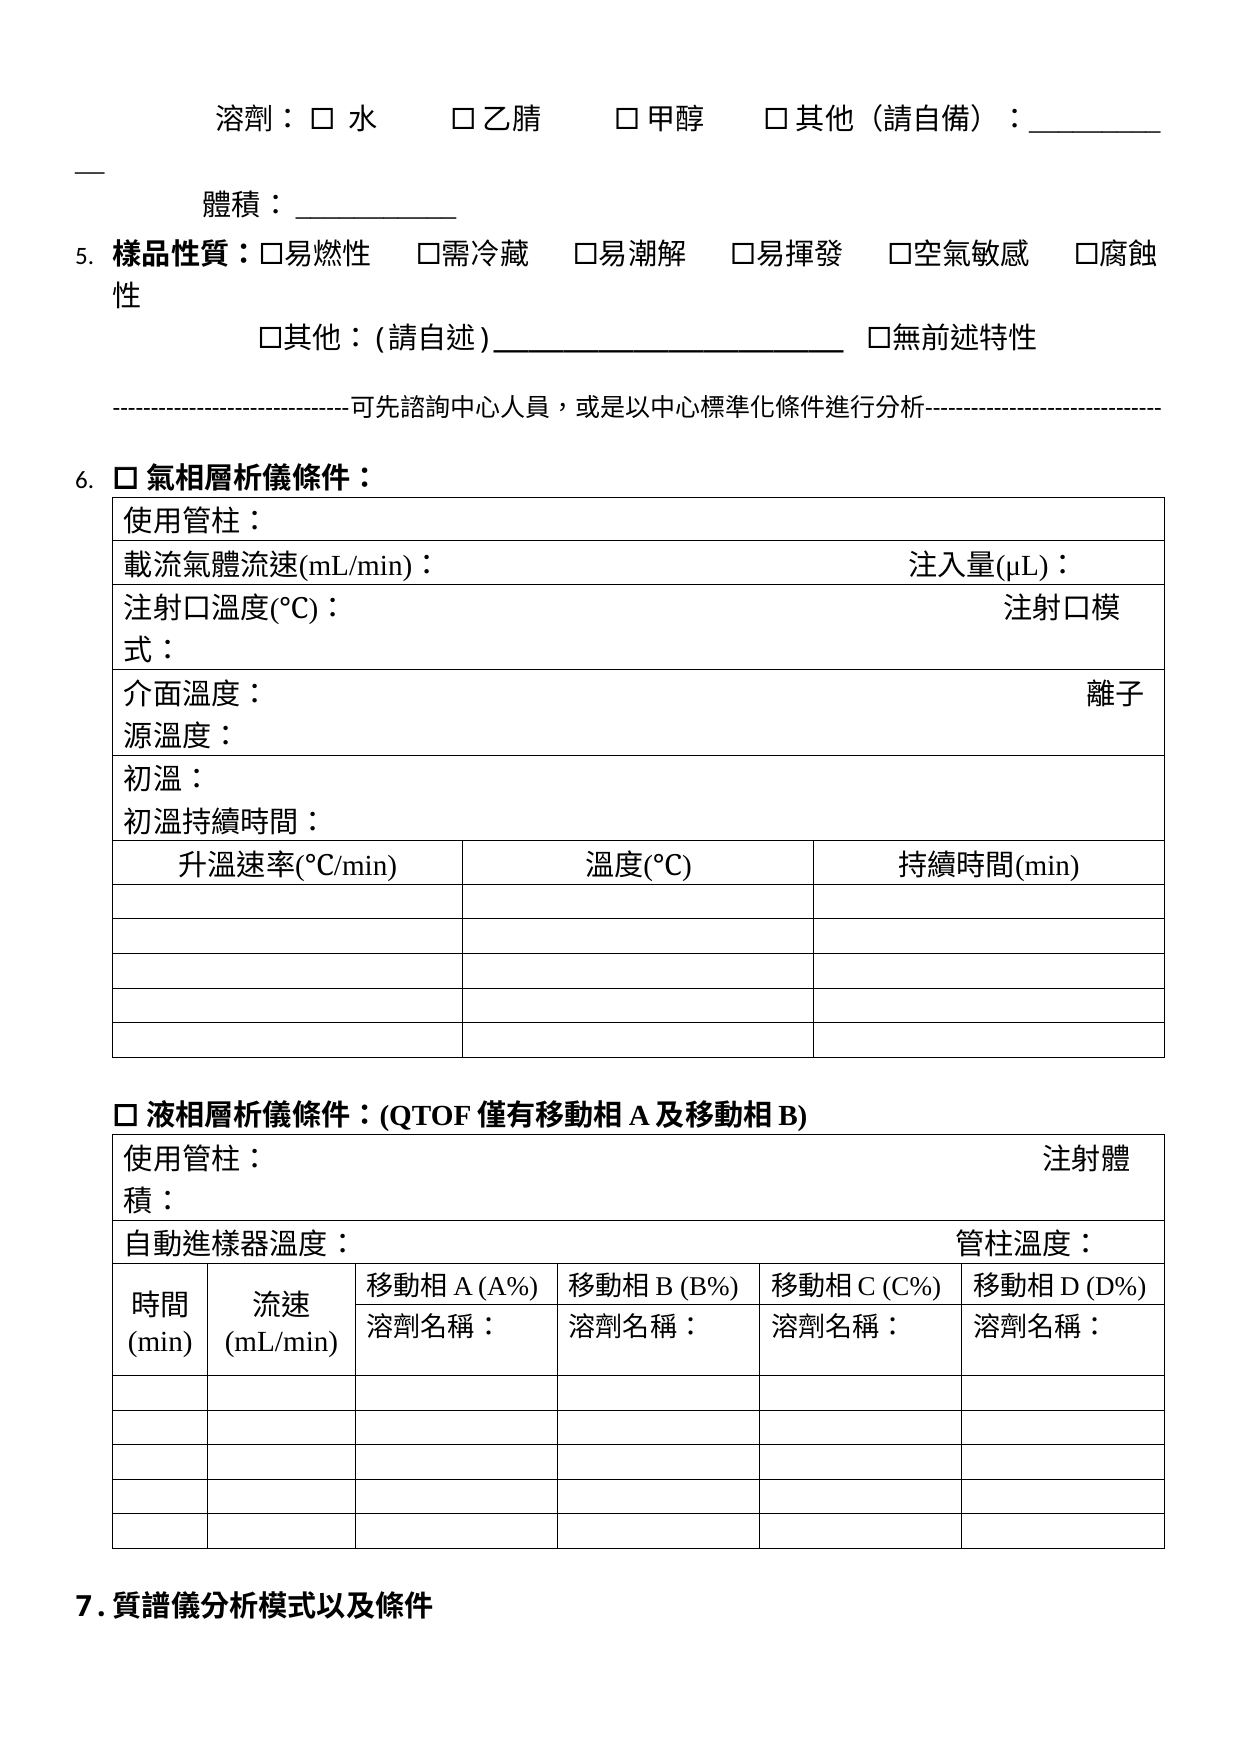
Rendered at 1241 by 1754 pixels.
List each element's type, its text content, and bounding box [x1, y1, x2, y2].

table_cell 溶劑名稱： [356, 1305, 557, 1375]
table_cell [208, 1376, 355, 1409]
table_cell [814, 885, 1164, 918]
table_cell [760, 1376, 961, 1409]
table_cell 移動相D (D%) [962, 1264, 1164, 1303]
table_cell 溶劑名稱： [760, 1305, 961, 1375]
table_cell 介面溫度： 離子源溫度： [113, 670, 1164, 755]
table_header 使用管柱： 注射體積： [113, 1135, 1164, 1220]
table_cell [962, 1514, 1164, 1548]
table_cell [356, 1514, 557, 1548]
table_cell 自動進樣器溫度： 管柱溫度： [113, 1221, 1164, 1263]
table_cell [113, 1411, 207, 1444]
table_cell 溶劑名稱： [558, 1305, 759, 1375]
table_cell 載流氣體流速(mL/min)： 注入量(μL)： [113, 541, 1164, 583]
table_cell [113, 1514, 207, 1548]
table_header 使用管柱： [113, 498, 1164, 540]
table_cell [962, 1411, 1164, 1444]
table_cell [463, 954, 813, 987]
text 其他：(請自述)____________________ 無前述特性 [75, 315, 1165, 357]
table_cell [356, 1445, 557, 1479]
table_cell [208, 1411, 355, 1444]
table_cell [962, 1376, 1164, 1409]
table_cell 移動相B (B%) [558, 1264, 759, 1303]
list 質譜儀分析模式以及條件 [75, 1583, 1165, 1625]
table_cell 溶劑名稱： [962, 1305, 1164, 1375]
list  氣相層析儀條件： [75, 454, 1165, 497]
table_cell [356, 1376, 557, 1409]
table_cell 溫度(℃) [463, 841, 813, 884]
table_cell [113, 1023, 462, 1057]
text 溶劑：  水  乙腈  甲醇  其他（請自備）：___________ [75, 96, 1165, 177]
table_cell 時間 (min) [113, 1264, 207, 1375]
table_cell [558, 1445, 759, 1479]
list 樣品性質：易燃性 需冷藏 易潮解 易揮發 空氣敏感 腐蝕性 [75, 230, 1165, 315]
table_cell 移動相A (A%) [356, 1264, 557, 1303]
table_cell [962, 1480, 1164, 1513]
table_cell [814, 989, 1164, 1022]
text 體積： ___________ [75, 182, 1165, 224]
table_cell [760, 1411, 961, 1444]
table_cell [760, 1480, 961, 1513]
table_cell [558, 1376, 759, 1409]
table_cell [814, 954, 1164, 987]
table_cell 流速 (mL/min) [208, 1264, 355, 1375]
table_cell [814, 1023, 1164, 1057]
text -------------------------------可先諮詢中心人員，或是以中心標準化條件進行分析------------------------------- [112, 388, 1165, 424]
table_cell [463, 885, 813, 918]
table_cell [814, 919, 1164, 953]
table_cell [208, 1445, 355, 1479]
table_cell [113, 1376, 207, 1409]
table_cell 升溫速率(℃/min) [113, 841, 462, 884]
table_cell [113, 954, 462, 987]
table_cell [356, 1480, 557, 1513]
table_cell [113, 1445, 207, 1479]
table_cell 移動相C (C%) [760, 1264, 961, 1303]
table_cell [760, 1445, 961, 1479]
table_cell [463, 989, 813, 1022]
table_cell [558, 1480, 759, 1513]
table_cell [356, 1411, 557, 1444]
table_cell 注射口溫度(℃)： 注射口模式： [113, 585, 1164, 669]
table_cell [558, 1514, 759, 1548]
table_cell [463, 1023, 813, 1057]
table_cell 持續時間(min) [814, 841, 1164, 884]
table_cell [113, 989, 462, 1022]
text  液相層析儀條件：(QTOF僅有移動相A及移動相B) [112, 1092, 1165, 1134]
table_cell [962, 1445, 1164, 1479]
table_cell [208, 1514, 355, 1548]
table_cell [113, 885, 462, 918]
table_cell [113, 1480, 207, 1513]
table_cell [558, 1411, 759, 1444]
table_cell [760, 1514, 961, 1548]
table_cell 初溫： 初溫持續時間： [113, 756, 1164, 840]
table_cell [463, 919, 813, 953]
table_cell [208, 1480, 355, 1513]
table_cell [113, 919, 462, 953]
